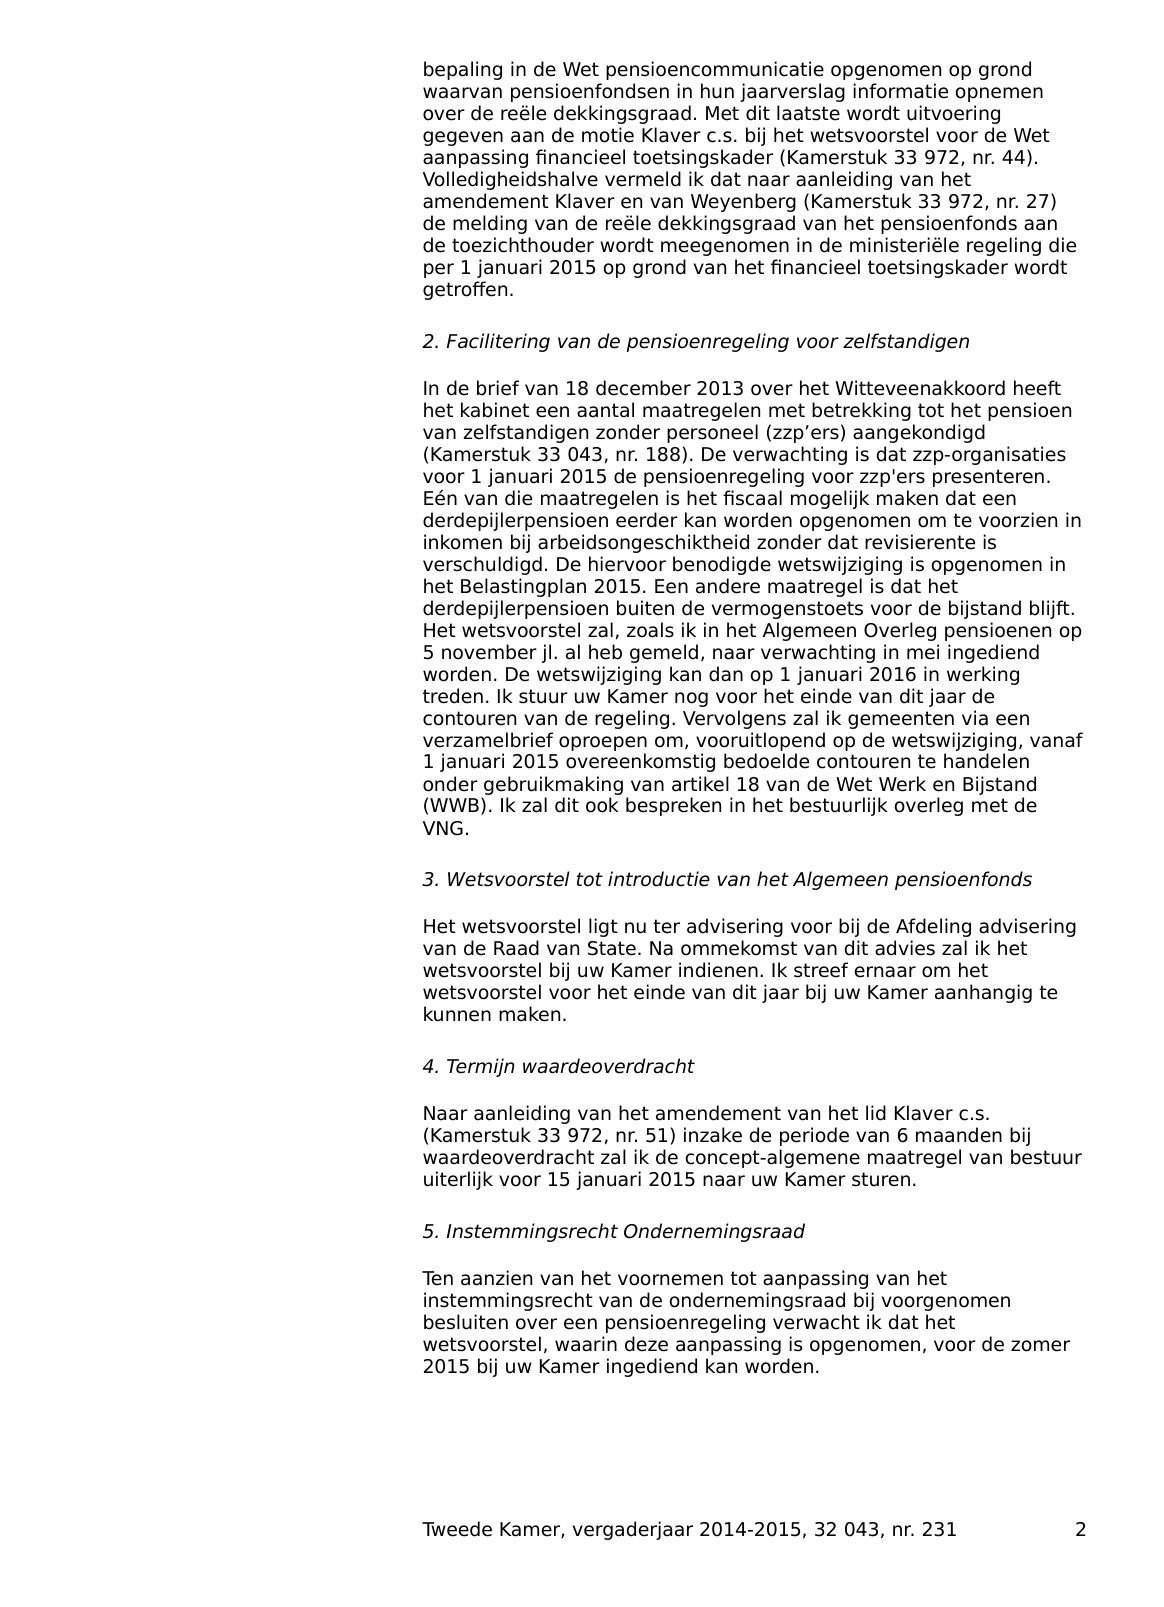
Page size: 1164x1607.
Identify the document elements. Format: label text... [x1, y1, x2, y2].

text bepaling in de Wet pensioencommunicatie opgenomen op grond waarvan pensioenfondsen in hun jaarverslag informatie opnemen over de reële dekkingsgraad. Met dit laatste wordt uitvoering gegeven aan de motie Klaver c.s. bij het wetsvoorstel voor de Wet aanpassing financieel toetsingskader (Kamerstuk 33 972, nr. 44). Volledigheidshalve vermeld ik dat naar aanleiding van het amendement Klaver en van Weyenberg (Kamerstuk 33 972, nr. 27) de melding van de reële dekkingsgraad van het pensioenfonds aan de toezichthouder wordt meegenomen in de ministeriële regeling die per 1 januari 2015 op grond van het financieel toetsingskader wordt getroffen. [422, 59, 1087, 301]
subtitle 2. Facilitering van de pensioenregeling voor zelfstandigen [422, 331, 1087, 353]
subtitle 5. Instemmingsrecht Ondernemingsraad [422, 1221, 1087, 1243]
text Ten aanzien van het voornemen tot aanpassing van het instemmingsrecht van de ondernemingsraad bij voorgenomen besluiten over een pensioenregeling verwacht ik dat het wetsvoorstel, waarin deze aanpassing is opgenomen, voor de zomer 2015 bij uw Kamer ingediend kan worden. [422, 1268, 1087, 1378]
subtitle 4. Termijn waardeoverdracht [422, 1056, 1087, 1078]
subtitle 3. Wetsvoorstel tot introductie van het Algemeen pensioenfonds [422, 869, 1087, 891]
text In de brief van 18 december 2013 over het Witteveenakkoord heeft het kabinet een aantal maatregelen met betrekking tot het pensioen van zelfstandigen zonder personeel (zzp’ers) aangekondigd (Kamerstuk 33 043, nr. 188). De verwachting is dat zzp-organisaties voor 1 januari 2015 de pensioenregeling voor zzp'ers presenteren. Eén van die maatregelen is het fiscaal mogelijk maken dat een derdepijlerpensioen eerder kan worden opgenomen om te voorzien in inkomen bij arbeidsongeschiktheid zonder dat revisierente is verschuldigd. De hiervoor benodigde wetswijziging is opgenomen in het Belastingplan 2015. Een andere maatregel is dat het derdepijlerpensioen buiten de vermogenstoets voor de bijstand blijft. Het wetsvoorstel zal, zoals ik in het Algemeen Overleg pensioenen op 5 november jl. al heb gemeld, naar verwachting in mei ingediend worden. De wetswijziging kan dan op 1 januari 2016 in werking treden. Ik stuur uw Kamer nog voor het einde van dit jaar de contouren van de regeling. Vervolgens zal ik gemeenten via een verzamelbrief oproepen om, vooruitlopend op de wetswijziging, vanaf 1 januari 2015 overeenkomstig bedoelde contouren te handelen onder gebruikmaking van artikel 18 van de Wet Werk en Bijstand (WWB). Ik zal dit ook bespreken in het bestuurlijk overleg met de VNG. [422, 378, 1087, 839]
text Naar aanleiding van het amendement van het lid Klaver c.s. (Kamerstuk 33 972, nr. 51) inzake de periode van 6 maanden bij waardeoverdracht zal ik de concept-algemene maatregel van bestuur uiterlijk voor 15 januari 2015 naar uw Kamer sturen. [422, 1103, 1087, 1191]
text Het wetsvoorstel ligt nu ter advisering voor bij de Afdeling advisering van de Raad van State. Na ommekomst van dit advies zal ik het wetsvoorstel bij uw Kamer indienen. Ik streef ernaar om het wetsvoorstel voor het einde van dit jaar bij uw Kamer aanhangig te kunnen maken. [422, 916, 1087, 1026]
